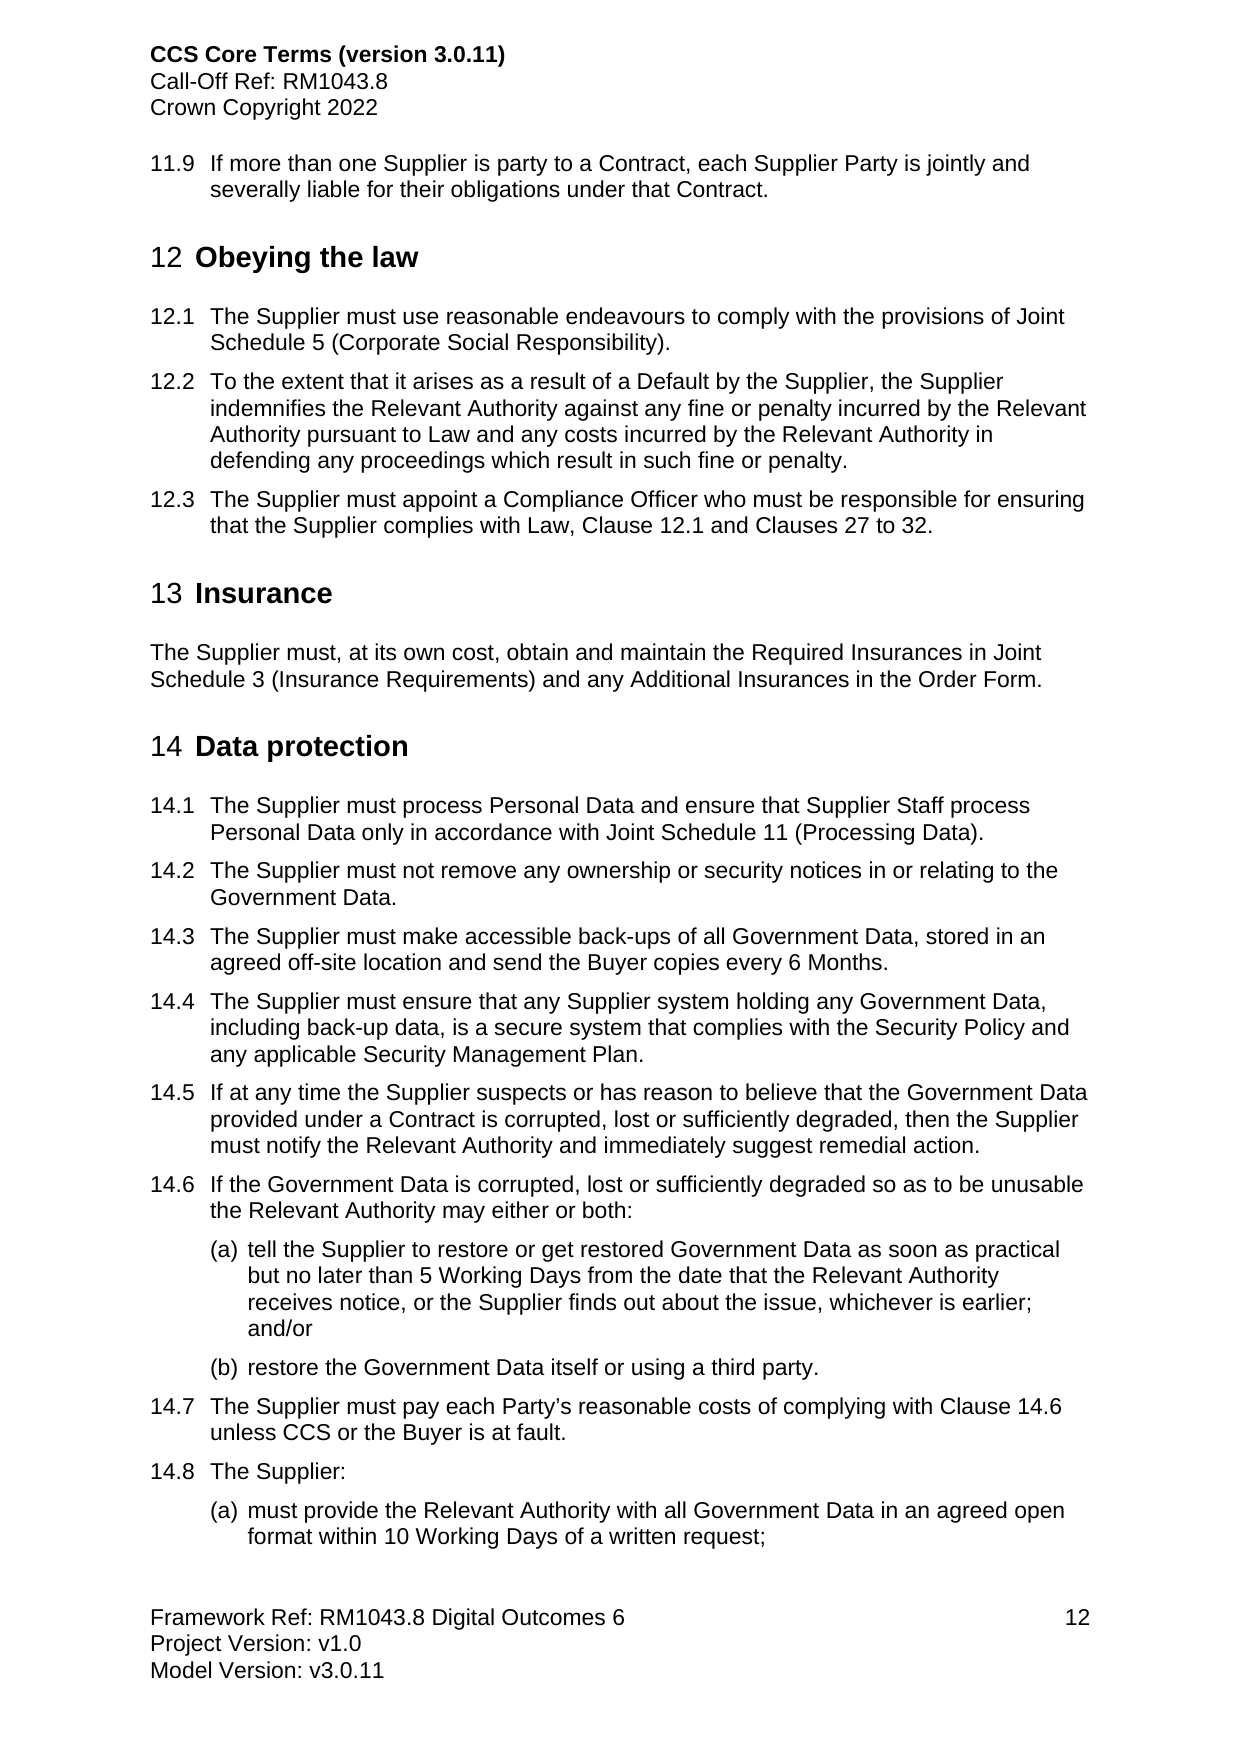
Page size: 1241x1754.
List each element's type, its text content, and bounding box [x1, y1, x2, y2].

subtitle Data protection [150, 729, 1090, 763]
list If the Government Data is corrupted, lost or sufficiently degraded so as to be unusable the Relevant Authority may either or both: [150, 1171, 1090, 1224]
list tell the Supplier to restore or get restored Government Data as soon as practical but no later than 5 Working Days from the date that the Relevant Authority receives notice, or the Supplier finds out about the issue, whichever is earlier; and/or [210, 1236, 1090, 1342]
list The Supplier must process Personal Data and ensure that Supplier Staff process Personal Data only in accordance with Joint Schedule 11 (Processing Data). [150, 792, 1090, 845]
list The Supplier must ensure that any Supplier system holding any Government Data, including back-up data, is a secure system that complies with the Security Policy and any applicable Security Management Plan. [150, 988, 1090, 1067]
list The Supplier must make accessible back-ups of all Government Data, stored in an agreed off-site location and send the Buyer copies every 6 Months. [150, 923, 1090, 975]
list The Supplier: [150, 1458, 1090, 1484]
list restore the Government Data itself or using a third party. [210, 1354, 1090, 1380]
text The Supplier must, at its own cost, obtain and maintain the Required Insurances in Joint Schedule 3 (Insurance Requirements) and any Additional Insurances in the Order Form. [150, 639, 1090, 692]
subtitle Obeying the law [150, 240, 1090, 274]
list If at any time the Supplier suspects or has reason to believe that the Government Data provided under a Contract is corrupted, lost or sufficiently degraded, then the Supplier must notify the Relevant Authority and immediately suggest remedial action. [150, 1079, 1090, 1158]
list To the extent that it arises as a result of a Default by the Supplier, the Supplier indemnifies the Relevant Authority against any fine or penalty incurred by the Relevant Authority pursuant to Law and any costs incurred by the Relevant Authority in defending any proceedings which result in such fine or penalty. [150, 368, 1090, 474]
list must provide the Relevant Authority with all Government Data in an agreed open format within 10 Working Days of a written request; [210, 1497, 1090, 1550]
list The Supplier must pay each Party’s reasonable costs of complying with Clause 14.6 unless CCS or the Buyer is at fault. [150, 1393, 1090, 1446]
list The Supplier must not remove any ownership or security notices in or relating to the Government Data. [150, 857, 1090, 910]
list The Supplier must appoint a Compliance Officer who must be responsible for ensuring that the Supplier complies with Law, Clause 12.1 and Clauses 27 to 32. [150, 486, 1090, 539]
list If more than one Supplier is party to a Contract, each Supplier Party is jointly and severally liable for their obligations under that Contract. [150, 150, 1090, 203]
list The Supplier must use reasonable endeavours to comply with the provisions of Joint Schedule 5 (Corporate Social Responsibility). [150, 303, 1090, 356]
subtitle Insurance [150, 576, 1090, 610]
